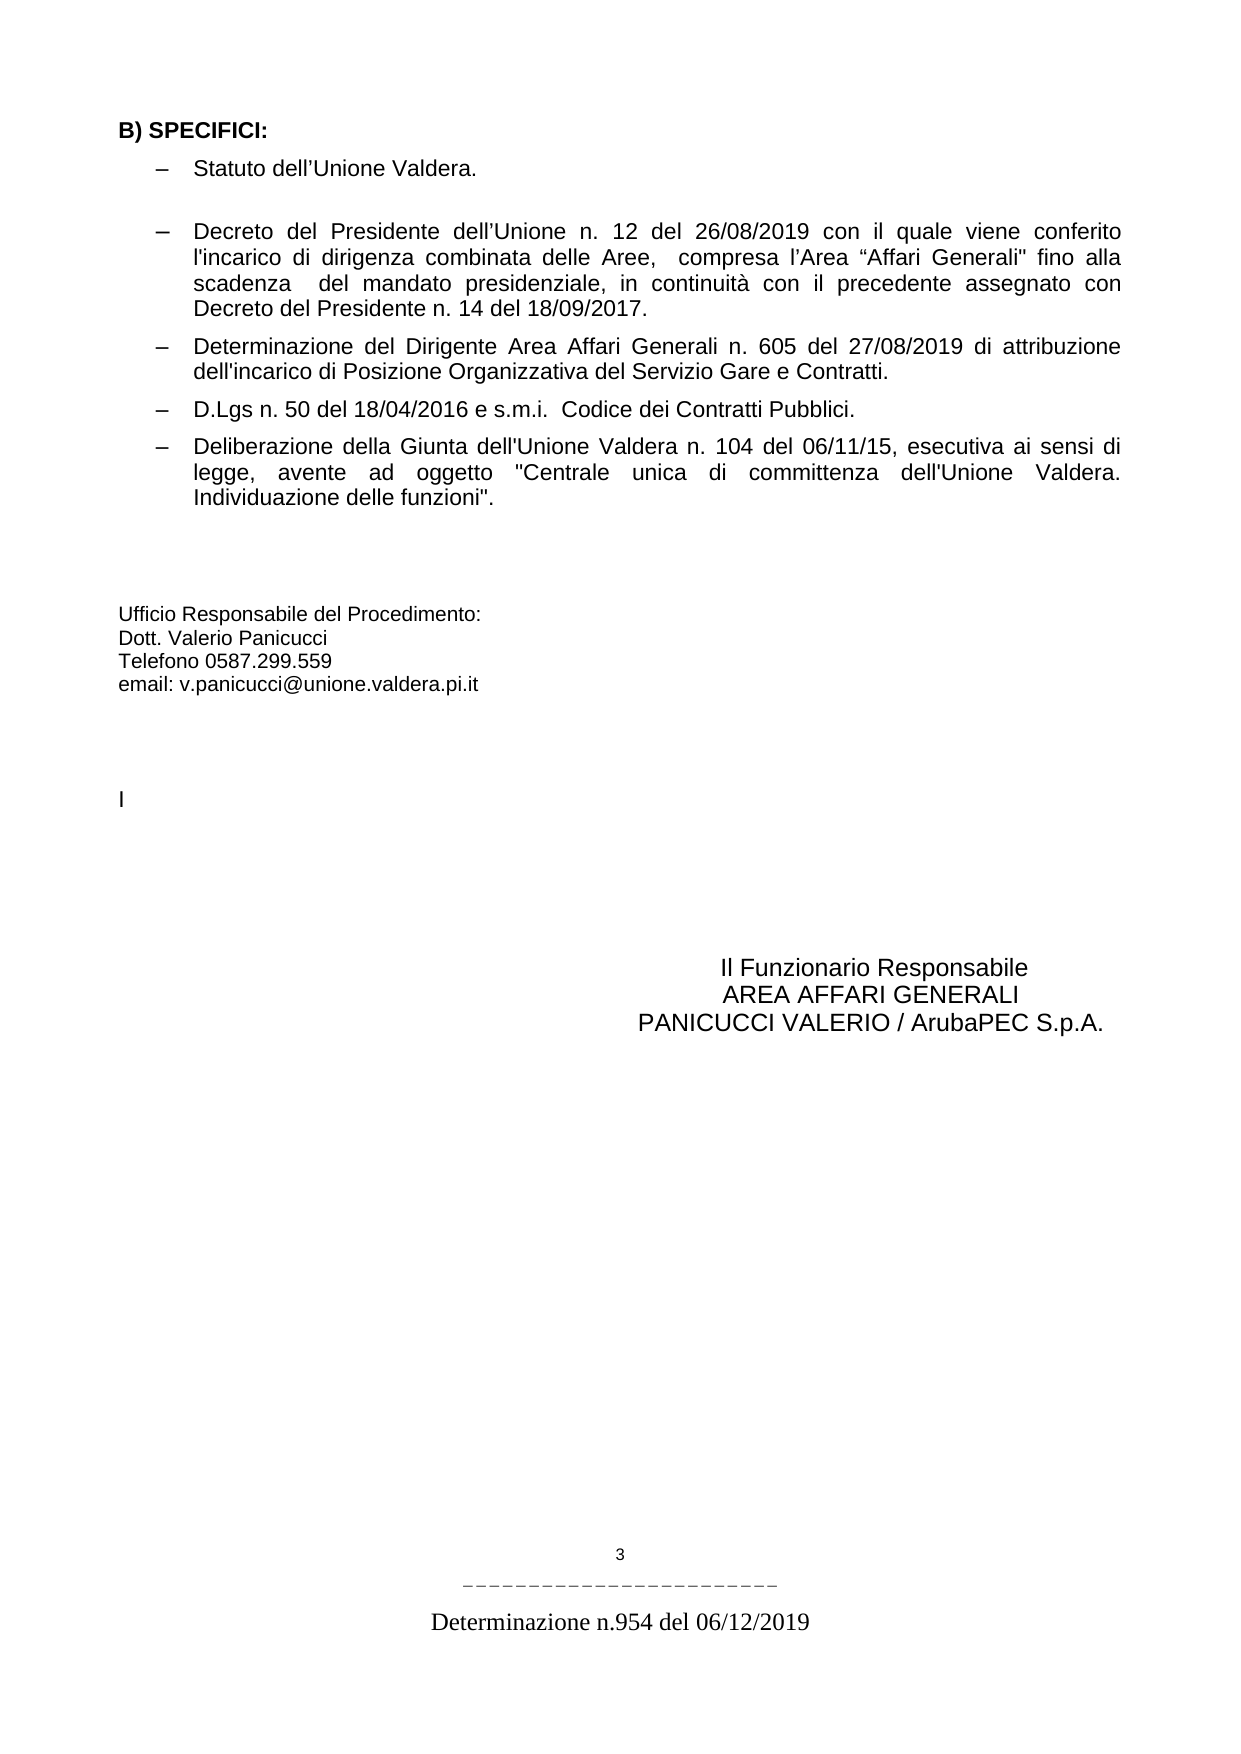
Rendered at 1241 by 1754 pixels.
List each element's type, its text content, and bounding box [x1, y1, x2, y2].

table_header [118, 953, 620, 1037]
table_header Il Funzionario Responsabile AREA AFFARI GENERALI PANICUCCI VALERIO / ArubaPEC S.p.A. [620, 953, 1122, 1037]
text Ufficio Responsabile del Procedimento: [118, 603, 1122, 626]
text I [118, 787, 1122, 813]
text B) SPECIFICI: [118, 118, 1122, 144]
list Determinazione del Dirigente Area Affari Generali n. 605 del 27/08/2019 di attribuzione dell'incarico di Posizione Organizzativa del Servizio Gare e Contratti. [156, 333, 1122, 384]
text Dott. Valerio Panicucci Telefono 0587.299.559 email: v.panicucci@unione.valdera.pi.it [118, 626, 1122, 696]
list Decreto del Presidente dell’Unione n. 12 del 26/08/2019 con il quale viene conferito l'incarico di dirigenza combinata delle Aree, compresa l’Area “Affari Generali" fino alla scadenza del mandato presidenziale, in continuità con il precedente assegnato con Decreto del Presidente n. 14 del 18/09/2017. [156, 218, 1122, 322]
list Statuto dell’Unione Valdera. [156, 156, 1122, 181]
list Deliberazione della Giunta dell'Unione Valdera n. 104 del 06/11/15, esecutiva ai sensi di legge, avente ad oggetto "Centrale unica di committenza dell'Unione Valdera. Individuazione delle funzioni". [156, 434, 1122, 511]
list D.Lgs n. 50 del 18/04/2016 e s.m.i. Codice dei Contratti Pubblici. [156, 396, 1122, 422]
